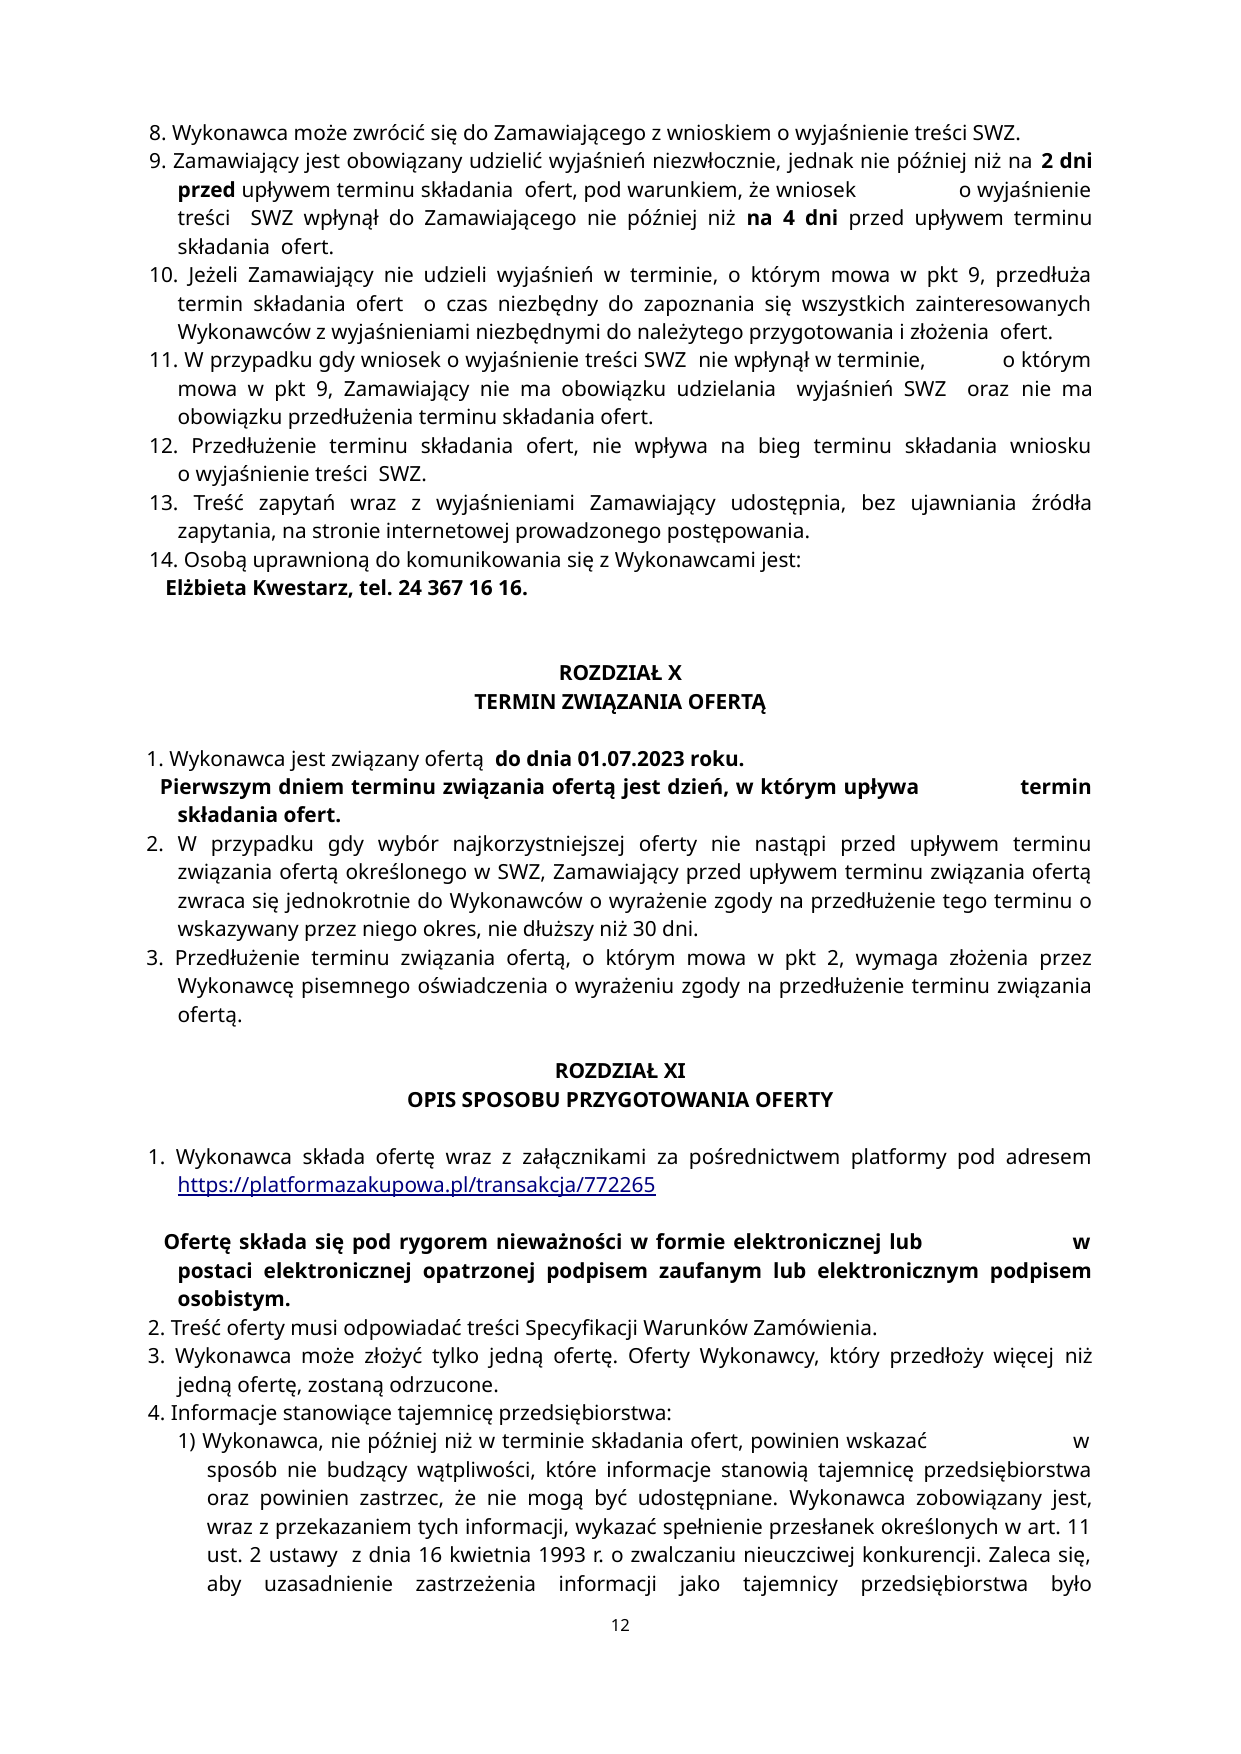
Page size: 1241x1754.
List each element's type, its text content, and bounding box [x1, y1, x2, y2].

text 3. Przedłużenie terminu związania ofertą, o którym mowa w pkt 2, wymaga złożenia przez Wykonawcę pisemnego oświadczenia o wyrażeniu zgody na przedłużenie terminu związania ofertą. [146, 943, 1093, 1028]
text 3. Wykonawca może złożyć tylko jedną ofertę. Oferty Wykonawcy, który przedłoży więcej niż jedną ofertę, zostaną odrzucone. [148, 1341, 1093, 1398]
text 10. Jeżeli Zamawiający nie udzieli wyjaśnień w terminie, o którym mowa w pkt 9, przedłuża termin składania ofert o czas niezbędny do zapoznania się wszystkich zainteresowanych Wykonawców z wyjaśnieniami niezbędnymi do należytego przygotowania i złożenia ofert. [149, 260, 1093, 346]
text 13. Treść zapytań wraz z wyjaśnieniami Zamawiający udostępnia, bez ujawniania źródła zapytania, na stronie internetowej prowadzonego postępowania. [149, 488, 1093, 545]
text Elżbieta Kwestarz, tel. 24 367 16 16. [149, 573, 1093, 602]
text Pierwszym dniem terminu związania ofertą jest dzień, w którym upływa termin składania ofert. [146, 772, 1093, 829]
text 2. W przypadku gdy wybór najkorzystniejszej oferty nie nastąpi przed upływem terminu związania ofertą określonego w SWZ, Zamawiający przed upływem terminu związania ofertą zwraca się jednokrotnie do Wykonawców o wyrażenie zgody na przedłużenie tego terminu o wskazywany przez niego okres, nie dłuższy niż 30 dni. [146, 829, 1093, 943]
text ROZDZIAŁ XI [148, 1057, 1093, 1085]
text 4. Informacje stanowiące tajemnicę przedsiębiorstwa: [148, 1398, 1093, 1427]
text 8. Wykonawca może zwrócić się do Zamawiającego z wnioskiem o wyjaśnienie treści SWZ. [149, 118, 1093, 147]
text 1. Wykonawca składa ofertę wraz z załącznikami za pośrednictwem platformy pod adresem https://platformazakupowa.pl/transakcja/772265 [148, 1142, 1093, 1199]
text 1) Wykonawca, nie później niż w terminie składania ofert, powinien wskazać w sposób nie budzący wątpliwości, które informacje stanowią tajemnicę przedsiębiorstwa oraz powinien zastrzec, że nie mogą być udostępniane. Wykonawca zobowiązany jest, wraz z przekazaniem tych informacji, wykazać spełnienie przesłanek określonych w art. 11 ust. 2 ustawy z dnia 16 kwietnia 1993 r. o zwalczaniu nieuczciwej konkurencji. Zaleca się, aby uzasadnienie zastrzeżenia informacji jako tajemnicy przedsiębiorstwa było [177, 1427, 1093, 1597]
text 1. Wykonawca jest związany ofertą do dnia 01.07.2023 roku. [146, 744, 1093, 772]
text 9. Zamawiający jest obowiązany udzielić wyjaśnień niezwłocznie, jednak nie później niż na 2 dni przed upływem terminu składania ofert, pod warunkiem, że wniosek o wyjaśnienie treści SWZ wpłynął do Zamawiającego nie później niż na 4 dni przed upływem terminu składania ofert. [149, 147, 1093, 260]
text Ofertę składa się pod rygorem nieważności w formie elektronicznej lub w postaci elektronicznej opatrzonej podpisem zaufanym lub elektronicznym podpisem osobistym. [148, 1227, 1093, 1313]
text 2. Treść oferty musi odpowiadać treści Specyfikacji Warunków Zamówienia. [148, 1313, 1093, 1341]
text 12. Przedłużenie terminu składania ofert, nie wpływa na bieg terminu składania wniosku o wyjaśnienie treści SWZ. [149, 431, 1093, 488]
text OPIS SPOSOBU PRZYGOTOWANIA OFERTY [148, 1085, 1093, 1113]
text TERMIN ZWIĄZANIA OFERTĄ [148, 687, 1093, 715]
text 14. Osobą uprawnioną do komunikowania się z Wykonawcami jest: [149, 545, 1093, 573]
text 11. W przypadku gdy wniosek o wyjaśnienie treści SWZ nie wpłynął w terminie, o którym mowa w pkt 9, Zamawiający nie ma obowiązku udzielania wyjaśnień SWZ oraz nie ma obowiązku przedłużenia terminu składania ofert. [149, 346, 1093, 431]
text ROZDZIAŁ X [148, 658, 1093, 687]
